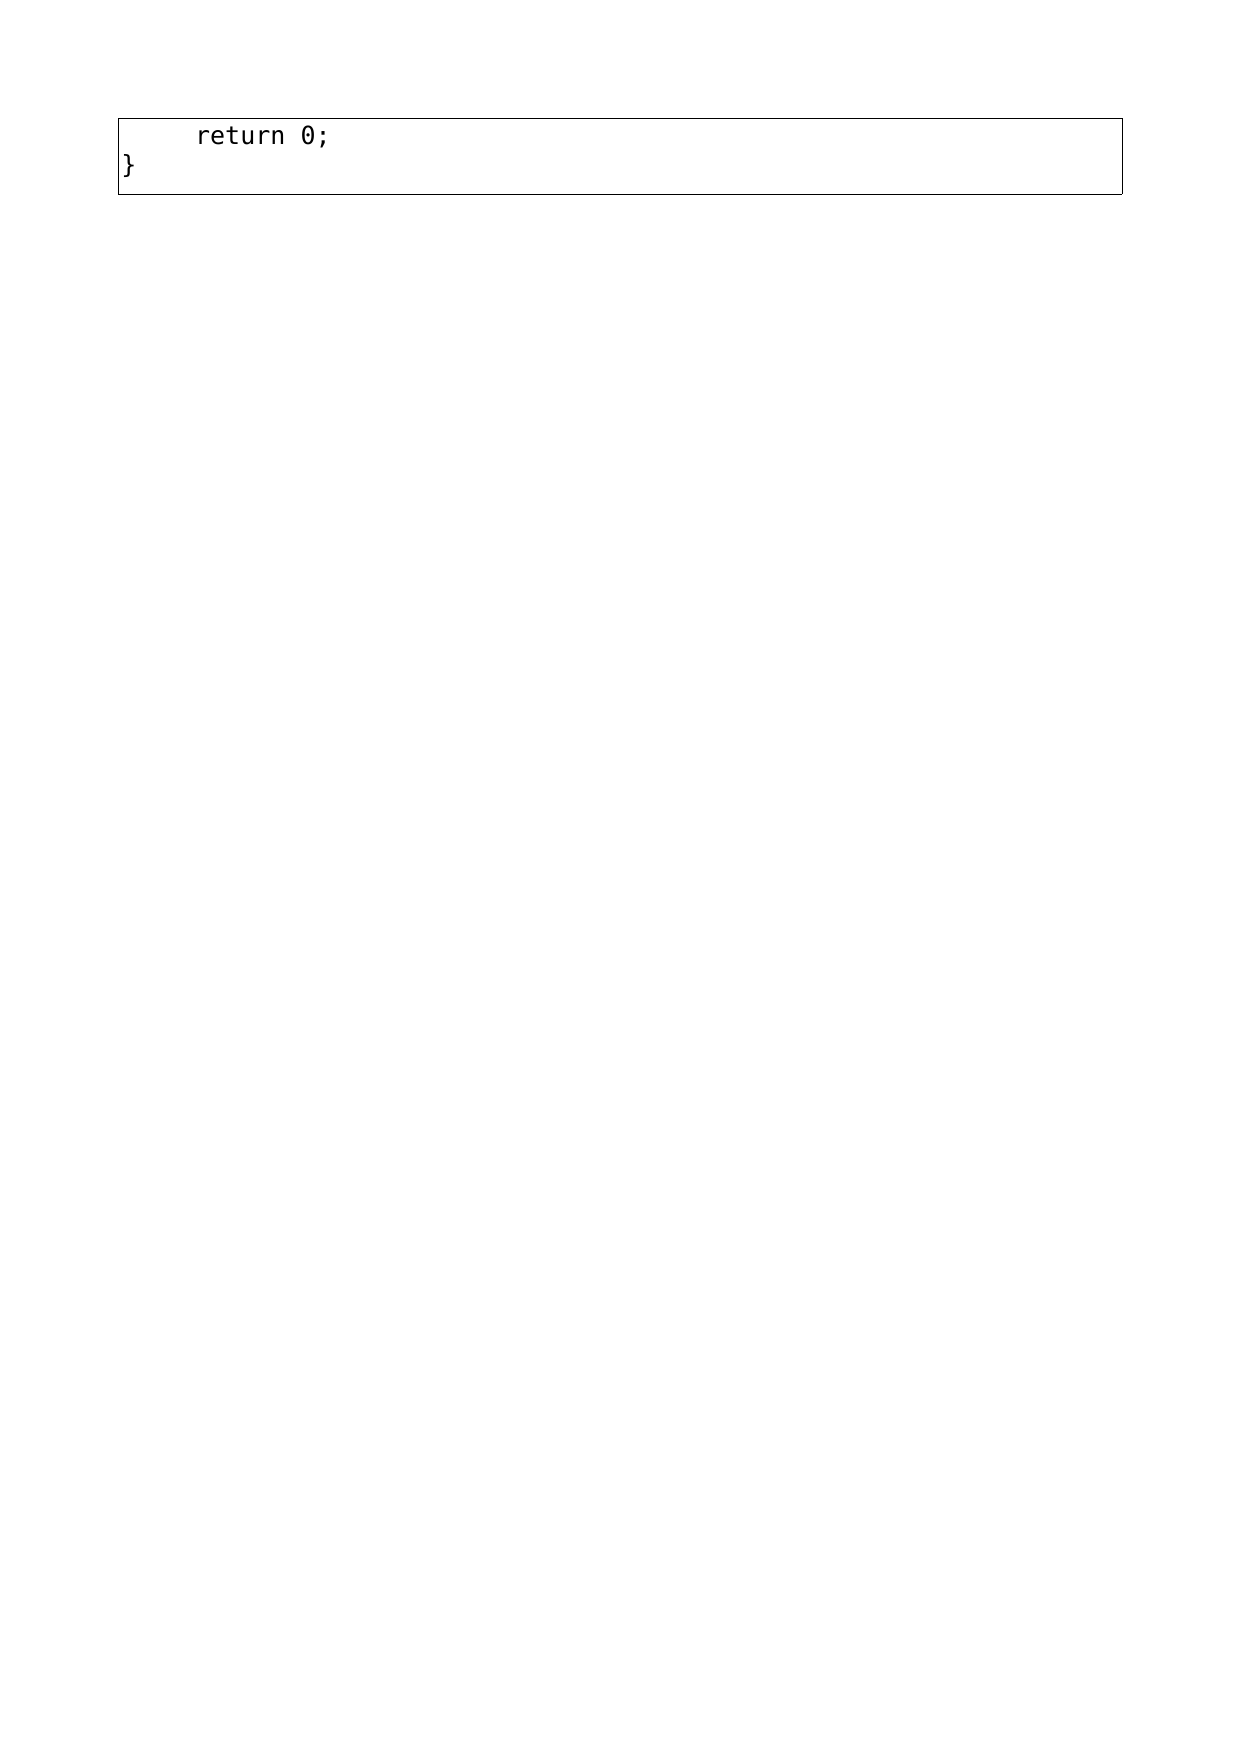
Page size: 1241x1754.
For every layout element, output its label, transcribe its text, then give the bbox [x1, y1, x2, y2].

table_header return 0; } [119, 119, 1122, 194]
